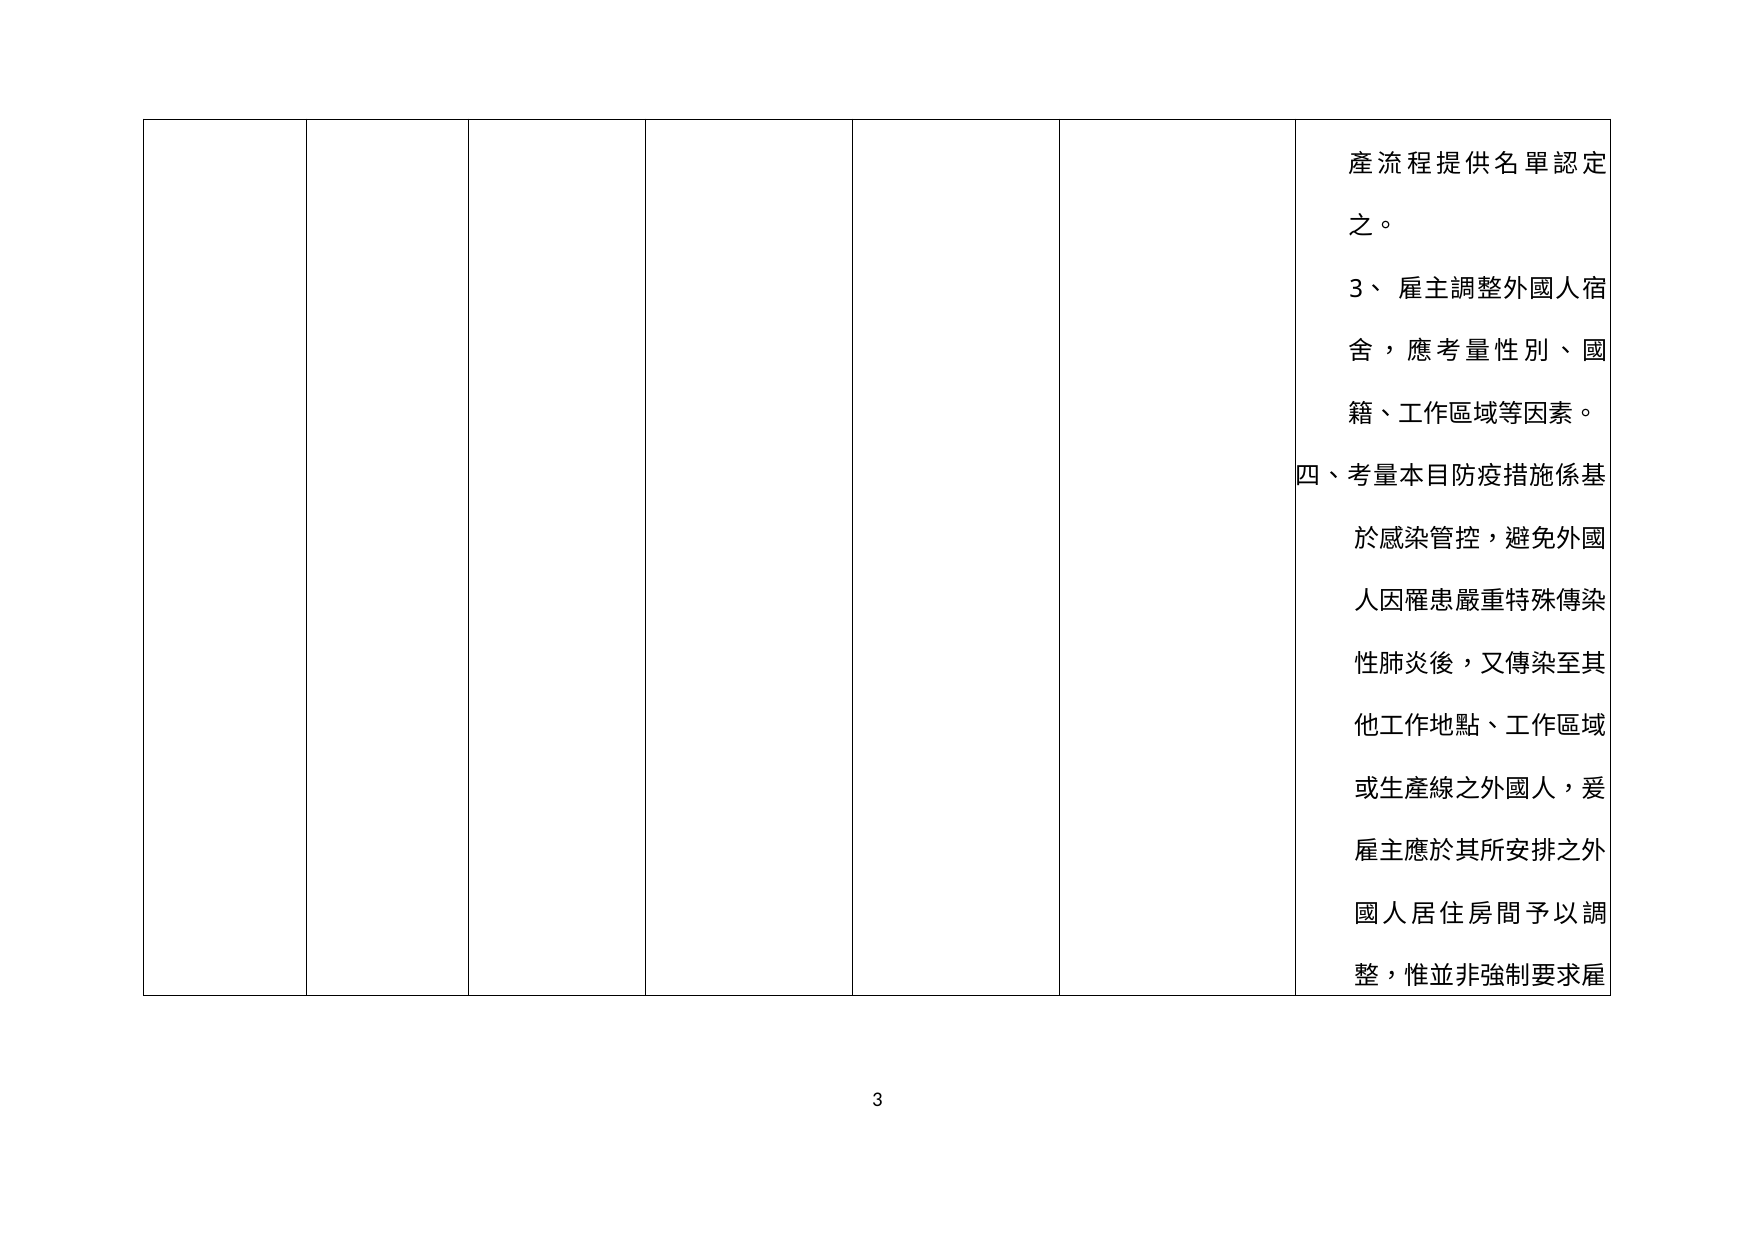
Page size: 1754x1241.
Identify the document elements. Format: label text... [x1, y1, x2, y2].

table_cell [853, 120, 1059, 994]
table_cell 雇主應安排同一工作區域、生產線或工作崗位之外國人集中住宿於同一房間。如有違反致外國人經篩檢確診者，不予限期改善，即應裁罰，並應依雇主所聘僱經篩檢確診外國人人數廢止招募許可及聘僱許可；及不予許可及中止引進。但其他情形倘經地方主管機關限期改善未改善即應裁罰，並應依違反工作地點分流住宿之外國人人數，廢止招募許可及聘僱許可；及不予許可及中止引進。 同一工作地點之同一工作區域、生產線或工作崗位，依據雇主生產流程提供名單認定之。 雇主調整外國人宿舍，應考量性別、國籍、工作區域等因素。 四、考量本目防疫措施係基於感染管控，避免外國人因罹患嚴重特殊傳染性肺炎後，又傳染至其他工作地點、工作區域或生產線之外國人，爰雇主應於其所安排之外國人居住房間予以調整，惟並非強制要求雇主將每房居住外國人人數強制減壓至他處居住，故雇主若已分別將各工作區域或生產線之移工安排住宿於不同房間後，如依房間床位安排仍有剩餘移工，並安排共同居住於同一房間，應無違反本目規定。例如：甲公司廠區共有二個工作區域(區域A及B)，共聘僱十二名外國人，其中十人於區域A工作、二人於區域B工作，並安排每六人一間房間居住，若其中一間均為區域Ａ之外國人居住，另一間混合居住，應不以違反本目規定予以裁罰；惟若兩間房間均為五名區域A之外國人及一名區域B之外國人居住，即屬違反本目規定。 [1296, 120, 1610, 994]
table_cell [307, 120, 468, 994]
table_cell 雇主提出「初次招募」、「遞補招募」、「重新招募」、「聘僱」或「展延聘僱」許可申請時，依下列情形辦理： 外國人經篩檢確診者，依雇主所聘僱外國人人數，採一比二比例，應不予許可及中止引進。 二、違反工作地點分流住宿之外國人人數，採一比一之比例，應不予許可及中止引進。 [1060, 120, 1295, 994]
table_cell [469, 120, 645, 994]
table_cell [646, 120, 852, 994]
table_cell [144, 120, 306, 994]
